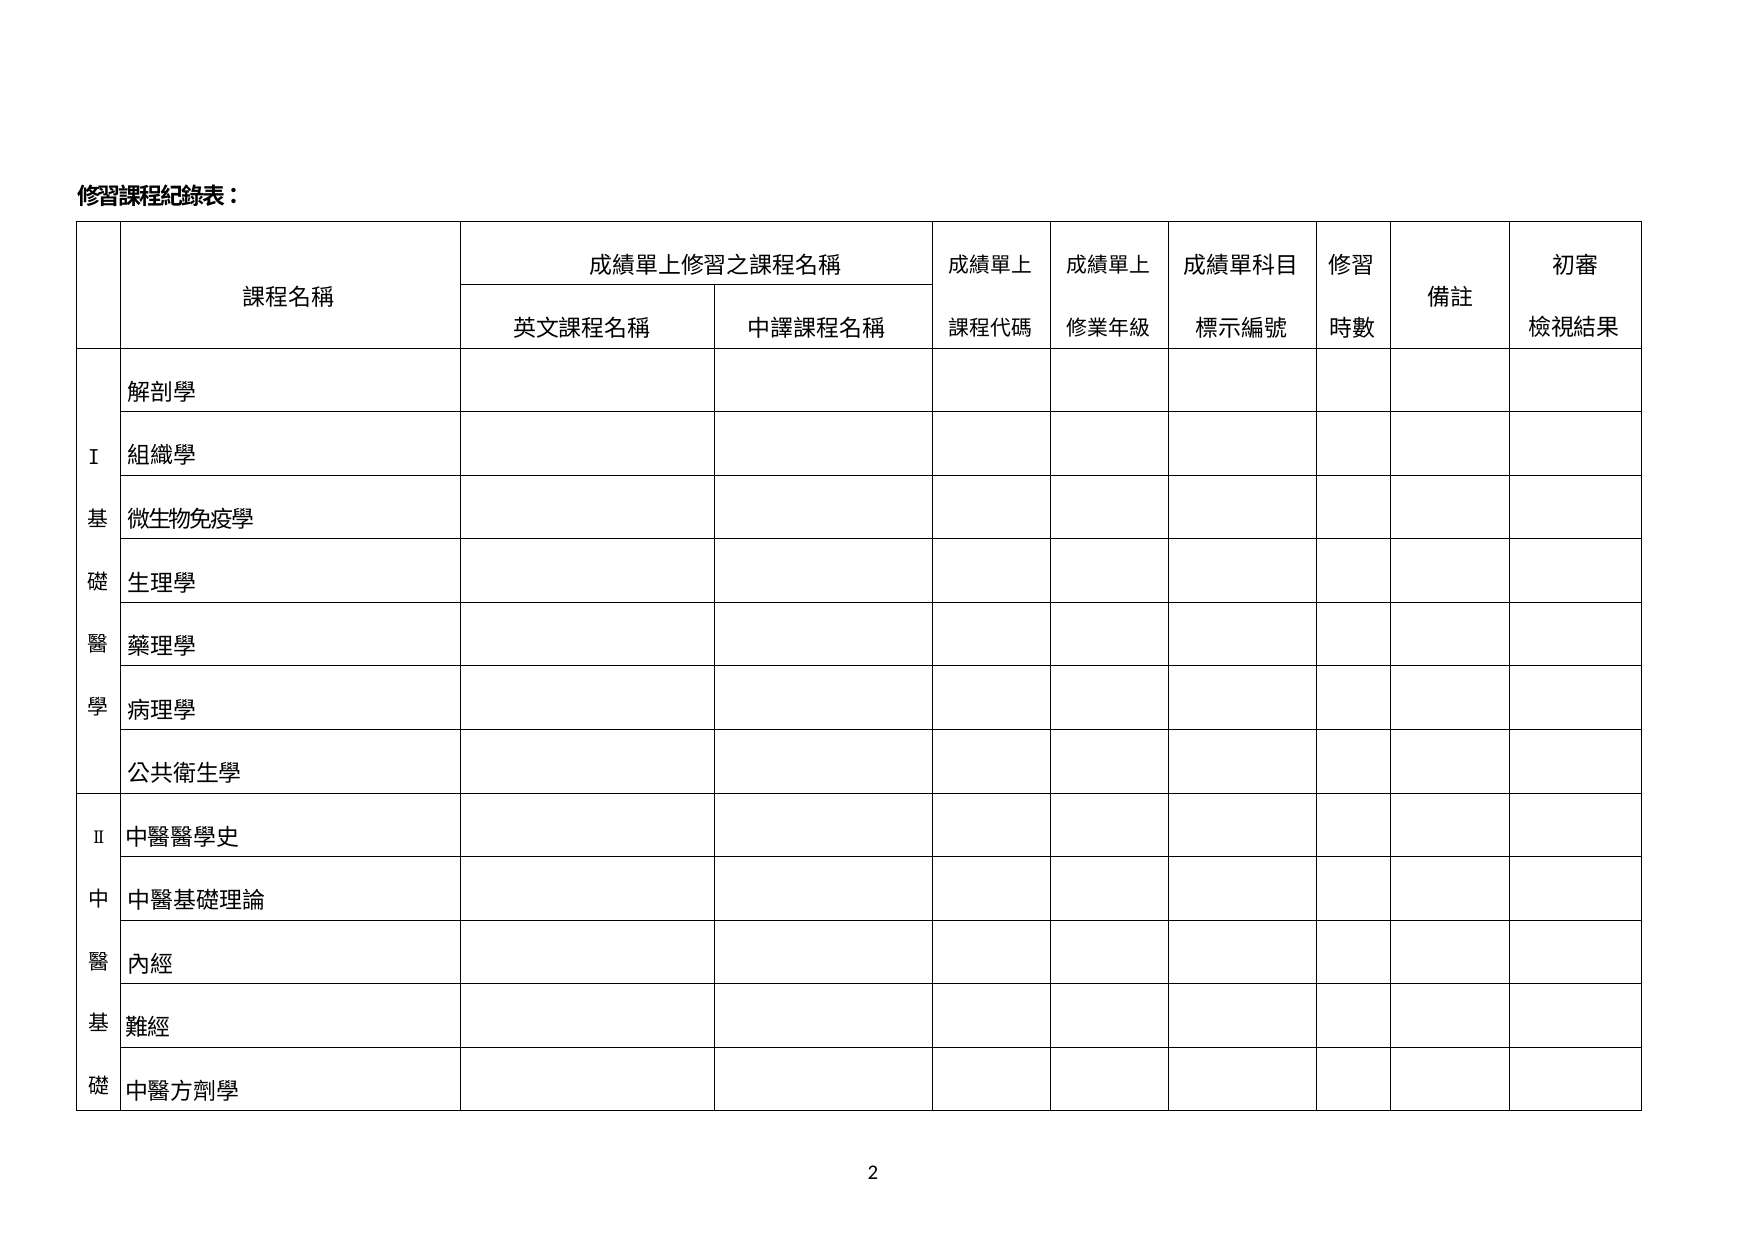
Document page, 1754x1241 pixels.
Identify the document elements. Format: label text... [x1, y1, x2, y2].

table_cell 內經 [121, 921, 460, 983]
table_cell [1510, 794, 1641, 856]
table_cell [1169, 476, 1316, 538]
table_cell [1169, 412, 1316, 475]
table_cell 組織學 [121, 412, 460, 475]
table_header 修習時數 [1317, 222, 1390, 348]
table_cell [715, 349, 932, 411]
table_cell [1391, 984, 1509, 1047]
table_cell [933, 730, 1050, 792]
table_cell [461, 539, 714, 602]
table_cell [933, 1048, 1050, 1110]
table_cell [1051, 412, 1168, 475]
table_cell 病理學 [121, 666, 460, 729]
table_cell [461, 1048, 714, 1110]
table_cell [1317, 476, 1390, 538]
table_header 成績單上修習之課程名稱 [461, 222, 932, 284]
table_cell [1391, 412, 1509, 475]
table_cell [1391, 1048, 1509, 1110]
table_header 成績單上修業年級 [1051, 222, 1168, 348]
table_header [77, 222, 120, 348]
table_cell [715, 921, 932, 983]
table_cell [1391, 603, 1509, 665]
table_cell [1051, 921, 1168, 983]
table_cell 微生物免疫學 [121, 476, 460, 538]
table_cell 生理學 [121, 539, 460, 602]
table_cell [933, 984, 1050, 1047]
table_cell [461, 476, 714, 538]
text 修習課程紀錄表： [77, 153, 1668, 216]
table_cell [1051, 794, 1168, 856]
table_cell [461, 921, 714, 983]
table_cell [461, 666, 714, 729]
table_cell [1317, 349, 1390, 411]
table_cell [1317, 412, 1390, 475]
table_cell [1169, 603, 1316, 665]
table_cell [1391, 666, 1509, 729]
table_header 備註 [1391, 222, 1509, 348]
table_cell [461, 730, 714, 792]
table_header 課程名稱 [121, 222, 460, 348]
table_cell 公共衛生學 [121, 730, 460, 792]
table_cell [1510, 412, 1641, 475]
table_cell [933, 603, 1050, 665]
table_cell [715, 730, 932, 792]
table_cell [1051, 730, 1168, 792]
table_cell [933, 666, 1050, 729]
table_cell [1510, 1048, 1641, 1110]
table_cell [1169, 984, 1316, 1047]
table_cell [715, 1048, 932, 1110]
table_cell [1169, 666, 1316, 729]
table_cell 藥理學 [121, 603, 460, 665]
table_cell 解剖學 [121, 349, 460, 411]
table_cell [1510, 603, 1641, 665]
table_cell [715, 476, 932, 538]
table_cell [715, 539, 932, 602]
table_cell [461, 984, 714, 1047]
table_cell [1317, 603, 1390, 665]
table_cell [461, 857, 714, 919]
table_cell [933, 349, 1050, 411]
table_cell [1510, 539, 1641, 602]
table_cell [1051, 603, 1168, 665]
table_cell [933, 539, 1050, 602]
table_cell [461, 349, 714, 411]
table_cell [715, 794, 932, 856]
table_cell [1391, 794, 1509, 856]
table_cell [461, 603, 714, 665]
table_cell [1169, 539, 1316, 602]
table_cell 英文課程名稱 [461, 285, 714, 348]
table_cell 中譯課程名稱 [715, 285, 932, 348]
table_cell [1317, 857, 1390, 919]
table_cell [461, 794, 714, 856]
table_header 成績單科目標示編號 [1169, 222, 1316, 348]
table_cell [1169, 921, 1316, 983]
table_cell [1391, 857, 1509, 919]
table_cell [1317, 666, 1390, 729]
table_cell [933, 476, 1050, 538]
table_cell Ⅱ中醫基礎醫學 [77, 794, 120, 1110]
table_cell [1391, 921, 1509, 983]
table_cell [715, 412, 932, 475]
table_cell [1317, 730, 1390, 792]
table_cell [1169, 1048, 1316, 1110]
table_cell [933, 412, 1050, 475]
table_cell [1051, 1048, 1168, 1110]
table_cell [1391, 539, 1509, 602]
table_cell [1317, 1048, 1390, 1110]
table_cell I基礎醫學 [77, 349, 120, 792]
table_header 初審 檢視結果 [1510, 222, 1641, 348]
table_cell [461, 412, 714, 475]
table_cell [1510, 666, 1641, 729]
table_cell [715, 857, 932, 919]
table_cell [1510, 857, 1641, 919]
table_cell [1510, 730, 1641, 792]
table_cell [1169, 730, 1316, 792]
table_cell [1051, 539, 1168, 602]
table_cell [1169, 349, 1316, 411]
table_cell [1169, 857, 1316, 919]
table_cell 中醫基礎理論 [121, 857, 460, 919]
table_cell [933, 794, 1050, 856]
table_cell [1317, 794, 1390, 856]
table_cell 中醫醫學史 [121, 794, 460, 856]
table_cell [1510, 476, 1641, 538]
table_cell [1169, 794, 1316, 856]
table_cell [1051, 349, 1168, 411]
table_cell [1510, 349, 1641, 411]
table_cell [1391, 476, 1509, 538]
table_cell [1510, 921, 1641, 983]
table_cell [1051, 984, 1168, 1047]
table_cell [1051, 476, 1168, 538]
table_cell [1510, 984, 1641, 1047]
table_cell [715, 603, 932, 665]
table_cell [1051, 666, 1168, 729]
table_cell [933, 921, 1050, 983]
table_cell [1317, 539, 1390, 602]
table_cell 難經 [121, 984, 460, 1047]
table_cell 中醫方劑學 [121, 1048, 460, 1110]
table_cell [1317, 921, 1390, 983]
table_cell [715, 666, 932, 729]
table_cell [1391, 349, 1509, 411]
table_cell [1317, 984, 1390, 1047]
table_cell [933, 857, 1050, 919]
table_cell [1051, 857, 1168, 919]
table_cell [715, 984, 932, 1047]
table_cell [1391, 730, 1509, 792]
table_header 成績單上課程代碼 [933, 222, 1050, 348]
